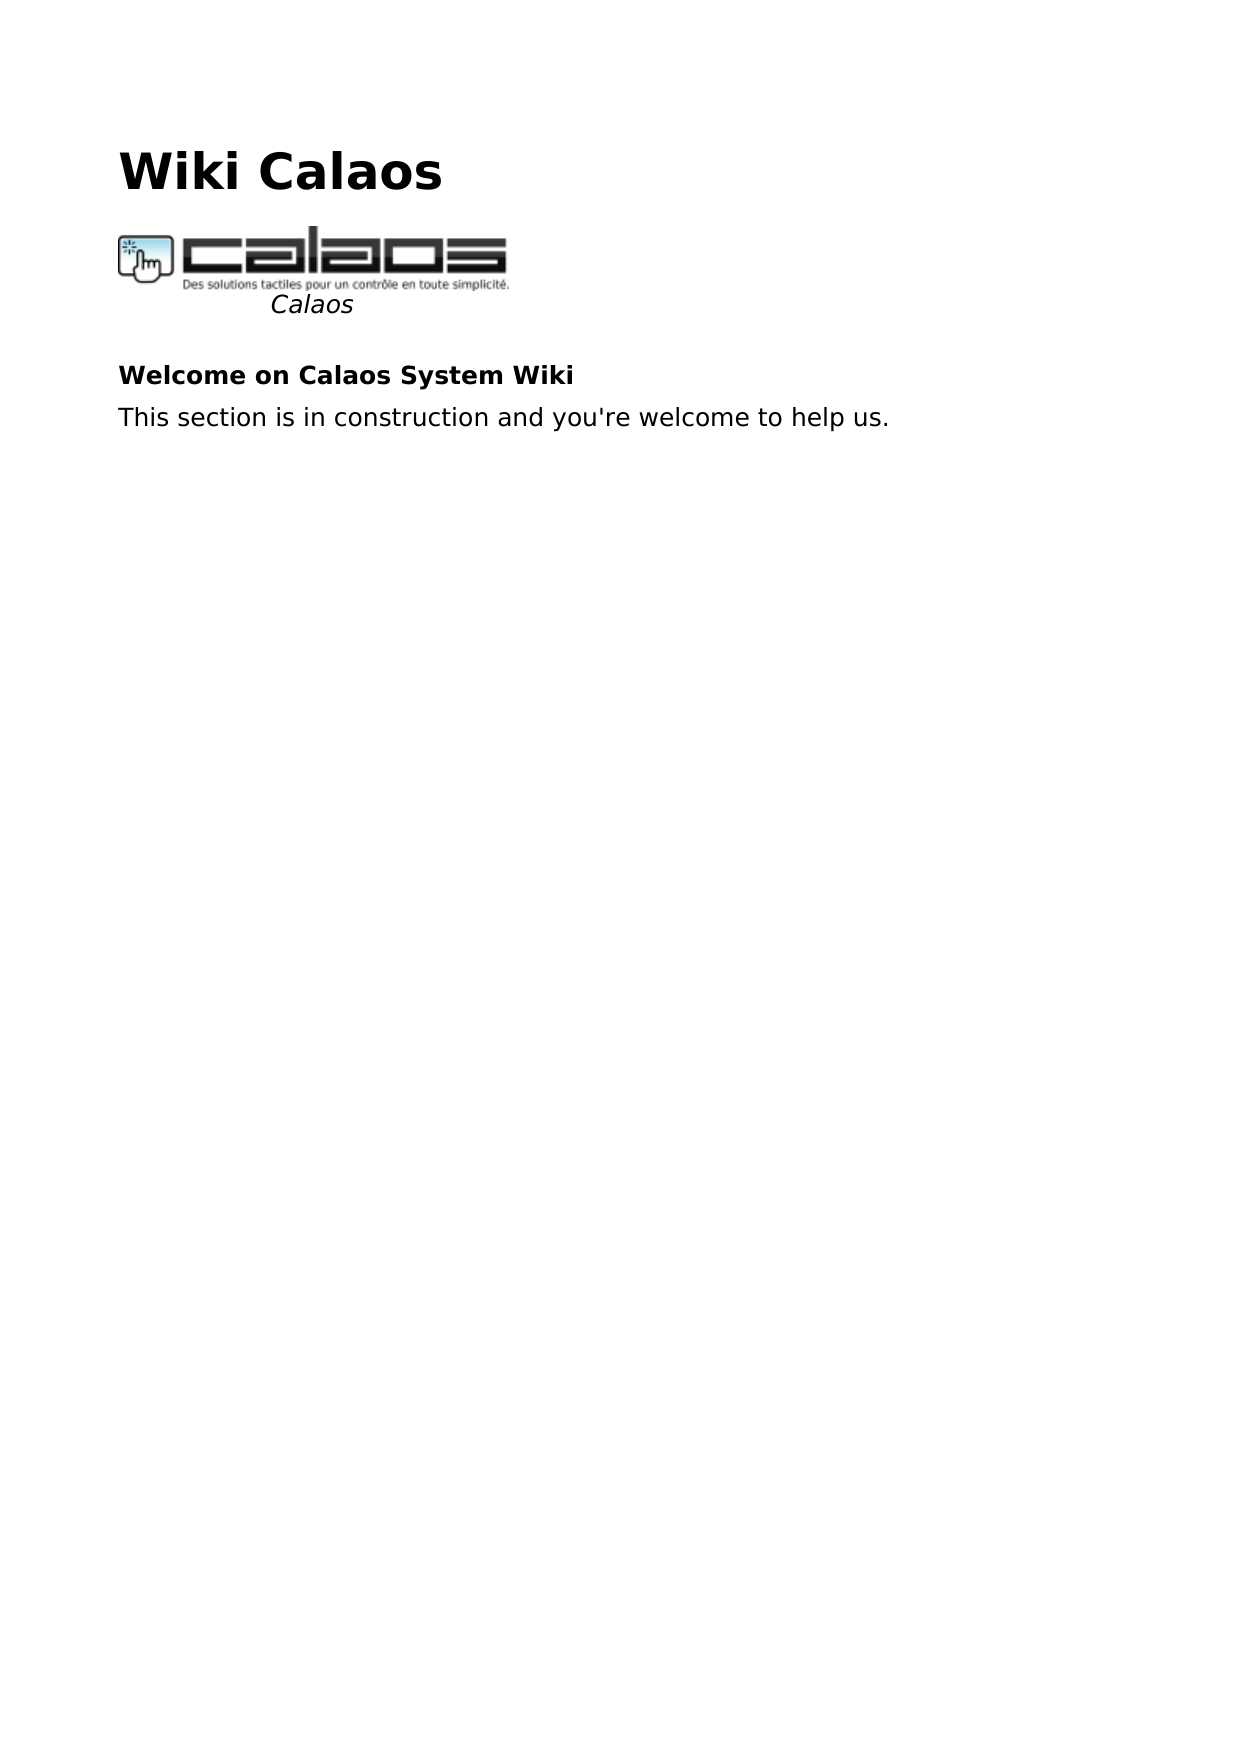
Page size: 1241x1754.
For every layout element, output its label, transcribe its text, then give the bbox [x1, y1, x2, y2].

text Calaos [118, 291, 509, 319]
text This section is in construction and you're welcome to help us. [118, 403, 1122, 432]
text Welcome on Calaos System Wiki [118, 332, 1122, 390]
subtitle Wiki Calaos [118, 143, 1122, 201]
picture [118, 226, 509, 291]
